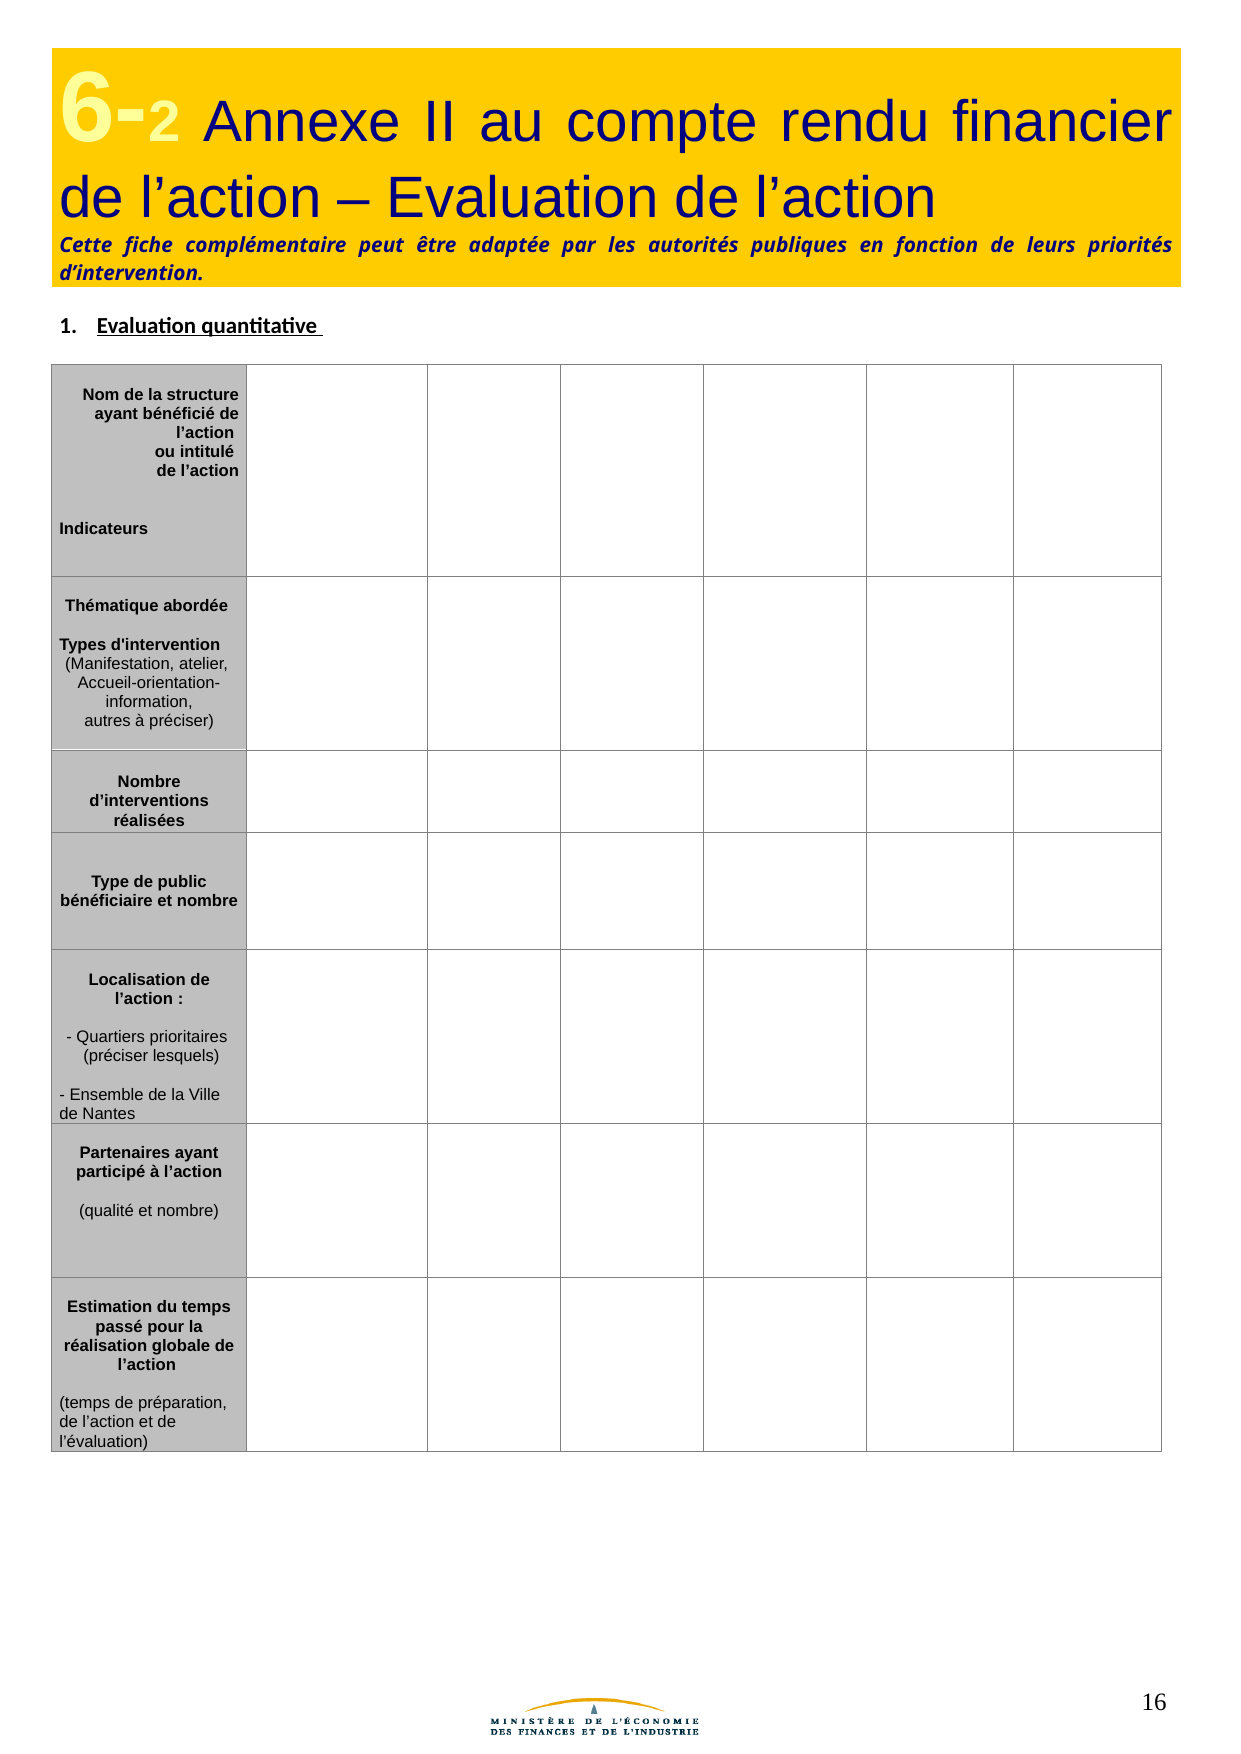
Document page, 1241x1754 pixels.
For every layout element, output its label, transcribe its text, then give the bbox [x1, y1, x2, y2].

table_cell [867, 950, 1013, 1123]
table_cell [247, 751, 427, 832]
table_cell Localisation de l’action : - Quartiers prioritaires (préciser lesquels) - Ensemble de la Ville de Nantes [52, 950, 246, 1123]
table_cell [247, 1278, 427, 1451]
table_cell [1014, 1124, 1161, 1277]
table_header [561, 365, 703, 576]
table_header [428, 365, 560, 576]
table_cell [867, 577, 1013, 749]
table_cell [867, 1278, 1013, 1451]
table_header [1014, 365, 1161, 576]
table_cell [428, 577, 560, 749]
table_cell [704, 1124, 866, 1277]
table_cell [561, 751, 703, 832]
table_cell [1014, 751, 1161, 832]
table_cell [704, 1278, 866, 1451]
table_cell [428, 1124, 560, 1277]
table_cell [704, 577, 866, 749]
table_cell [1014, 577, 1161, 749]
table_cell Nombre d’interventions réalisées [52, 751, 246, 832]
table_cell [428, 1278, 560, 1451]
picture [470, 1687, 718, 1750]
table_cell Type de public bénéficiaire et nombre [52, 833, 246, 949]
table_cell [867, 751, 1013, 832]
table_cell [247, 950, 427, 1123]
table_cell [247, 833, 427, 949]
table_cell [247, 1124, 427, 1277]
table_header [247, 365, 427, 576]
text 1. Evaluation quantitative [59, 311, 1167, 339]
table_cell Estimation du temps passé pour la réalisation globale de l’action (temps de préparation, de l’action et de l’évaluation) [52, 1278, 246, 1451]
table_cell [428, 950, 560, 1123]
table_cell [704, 833, 866, 949]
table_cell [428, 833, 560, 949]
table_cell [704, 950, 866, 1123]
table_cell [561, 1278, 703, 1451]
table_cell Thématique abordée Types d'intervention (Manifestation, atelier, Accueil-orientation-information, autres à préciser) [52, 577, 246, 749]
table_cell [867, 833, 1013, 949]
table_header 6-2 Annexe II au compte rendu financier de l’action – Evaluation de l’action Cette fiche complémentaire peut être adaptée par les autorités publiques en fonction de leurs priorités d’intervention. [52, 48, 1181, 287]
table_cell Partenaires ayant participé à l’action (qualité et nombre) [52, 1124, 246, 1277]
table_cell [561, 577, 703, 749]
table_cell [1014, 1278, 1161, 1451]
table_cell [561, 1124, 703, 1277]
table_cell [704, 751, 866, 832]
table_cell [1014, 833, 1161, 949]
table_cell [1014, 950, 1161, 1123]
table_cell [561, 833, 703, 949]
table_cell [428, 751, 560, 832]
table_cell [561, 950, 703, 1123]
table_header [704, 365, 866, 576]
table_header Nom de la structure ayant bénéficié de l’action ou intitulé de l’action Indicateurs [52, 365, 246, 576]
table_cell [247, 577, 427, 749]
table_header [867, 365, 1013, 576]
table_cell [867, 1124, 1013, 1277]
